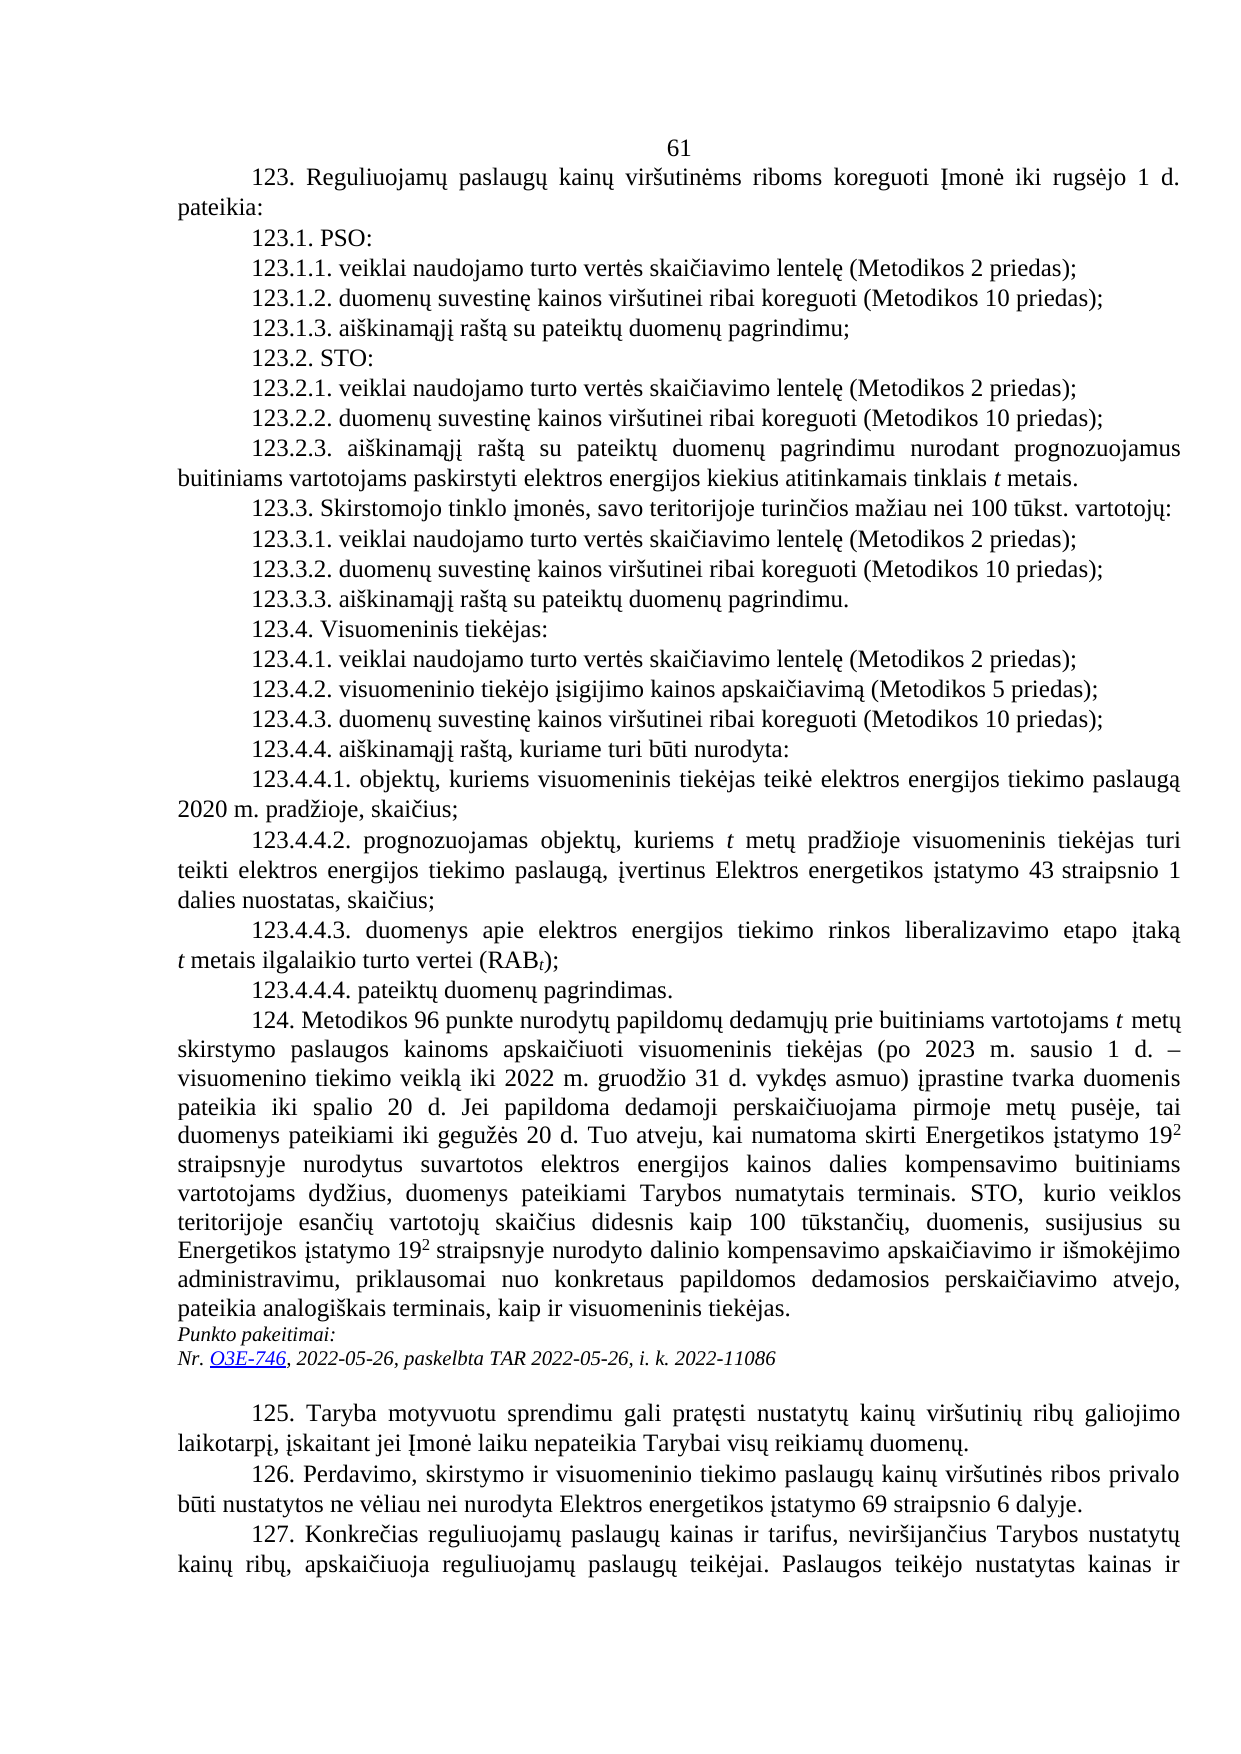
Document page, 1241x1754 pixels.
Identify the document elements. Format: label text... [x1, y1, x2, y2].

text 123.4.4.4. pateiktų duomenų pagrindimas. [177, 975, 1181, 1004]
text 123.1.2. duomenų suvestinę kainos viršutinei ribai koreguoti (Metodikos 10 priedas); [177, 283, 1181, 312]
text 123.1.3. aiškinamąjį raštą su pateiktų duomenų pagrindimu; [177, 313, 1181, 342]
text 123.4. Visuomeninis tiekėjas: [177, 614, 1181, 643]
text 123.4.4.2. prognozuojamas objektų, kuriems t metų pradžioje visuomeninis tiekėjas turi teikti elektros energijos tiekimo paslaugą, įvertinus Elektros energetikos įstatymo 43 straipsnio 1 dalies nuostatas, skaičius; [177, 825, 1181, 914]
text 123.4.4. aiškinamąjį raštą, kuriame turi būti nurodyta: [177, 734, 1181, 763]
text Nr. O3E-746, 2022-05-26, paskelbta TAR 2022-05-26, i. k. 2022-11086 [177, 1346, 1181, 1370]
text 123.1. PSO: [177, 223, 1181, 251]
text Punkto pakeitimai: [177, 1322, 1181, 1346]
text 123.3.1. veiklai naudojamo turto vertės skaičiavimo lentelę (Metodikos 2 priedas); [177, 524, 1181, 552]
text 125. Taryba motyvuotu sprendimu gali pratęsti nustatytų kainų viršutinių ribų galiojimo laikotarpį, įskaitant jei Įmonė laiku nepateikia Tarybai visų reikiamų duomenų. [177, 1398, 1181, 1457]
text 123.4.4.1. objektų, kuriems visuomeninis tiekėjas teikė elektros energijos tiekimo paslaugą 2020 m. pradžioje, skaičius; [177, 764, 1181, 823]
text 123.2.3. aiškinamąjį raštą su pateiktų duomenų pagrindimu nurodant prognozuojamus buitiniams vartotojams paskirstyti elektros energijos kiekius atitinkamais tinklais t metais. [177, 433, 1181, 492]
text 123.2.2. duomenų suvestinę kainos viršutinei ribai koreguoti (Metodikos 10 priedas); [177, 403, 1181, 432]
text 123.3. Skirstomojo tinklo įmonės, savo teritorijoje turinčios mažiau nei 100 tūkst. vartotojų: [177, 493, 1181, 522]
text 123.4.1. veiklai naudojamo turto vertės skaičiavimo lentelę (Metodikos 2 priedas); [177, 644, 1181, 673]
text 123.4.4.3. duomenys apie elektros energijos tiekimo rinkos liberalizavimo etapo įtaką t metais ilgalaikio turto vertei (RABt); [177, 915, 1181, 974]
text 123. Reguliuojamų paslaugų kainų viršutinėms riboms koreguoti Įmonė iki rugsėjo 1 d. pateikia: [177, 162, 1181, 221]
text 123.1.1. veiklai naudojamo turto vertės skaičiavimo lentelę (Metodikos 2 priedas); [177, 253, 1181, 281]
text 123.4.2. visuomeninio tiekėjo įsigijimo kainos apskaičiavimą (Metodikos 5 priedas); [177, 674, 1181, 703]
text 123.2.1. veiklai naudojamo turto vertės skaičiavimo lentelę (Metodikos 2 priedas); [177, 373, 1181, 402]
text 123.2. STO: [177, 343, 1181, 372]
text 127. Konkrečias reguliuojamų paslaugų kainas ir tarifus, neviršijančius Tarybos nustatytų kainų ribų, apskaičiuoja reguliuojamų paslaugų teikėjai. Paslaugos teikėjo nustatytas kainas ir [177, 1519, 1181, 1578]
text 126. Perdavimo, skirstymo ir visuomeninio tiekimo paslaugų kainų viršutinės ribos privalo būti nustatytos ne vėliau nei nurodyta Elektros energetikos įstatymo 69 straipsnio 6 dalyje. [177, 1459, 1181, 1517]
text 123.4.3. duomenų suvestinę kainos viršutinei ribai koreguoti (Metodikos 10 priedas); [177, 704, 1181, 733]
text 123.3.3. aiškinamąjį raštą su pateiktų duomenų pagrindimu. [177, 584, 1181, 613]
text 123.3.2. duomenų suvestinę kainos viršutinei ribai koreguoti (Metodikos 10 priedas); [177, 554, 1181, 582]
text 124. Metodikos 96 punkte nurodytų papildomų dedamųjų prie buitiniams vartotojams t metų skirstymo paslaugos kainoms apskaičiuoti visuomeninis tiekėjas (po 2023 m. sausio 1 d. – visuomenino tiekimo veiklą iki 2022 m. gruodžio 31 d. vykdęs asmuo) įprastine tvarka duomenis pateikia iki spalio 20 d. Jei papildoma dedamoji perskaičiuojama pirmoje metų pusėje, tai duomenys pateikiami iki gegužės 20 d. Tuo atveju, kai numatoma skirti Energetikos įstatymo 192 straipsnyje nurodytus suvartotos elektros energijos kainos dalies kompensavimo buitiniams vartotojams dydžius, duomenys pateikiami Tarybos numatytais terminais. STO, kurio veiklos teritorijoje esančių vartotojų skaičius didesnis kaip 100 tūkstančių, duomenis, susijusius su Energetikos įstatymo 192 straipsnyje nurodyto dalinio kompensavimo apskaičiavimo ir išmokėjimo administravimu, priklausomai nuo konkretaus papildomos dedamosios perskaičiavimo atvejo, pateikia analogiškais terminais, kaip ir visuomeninis tiekėjas. [177, 1005, 1181, 1322]
